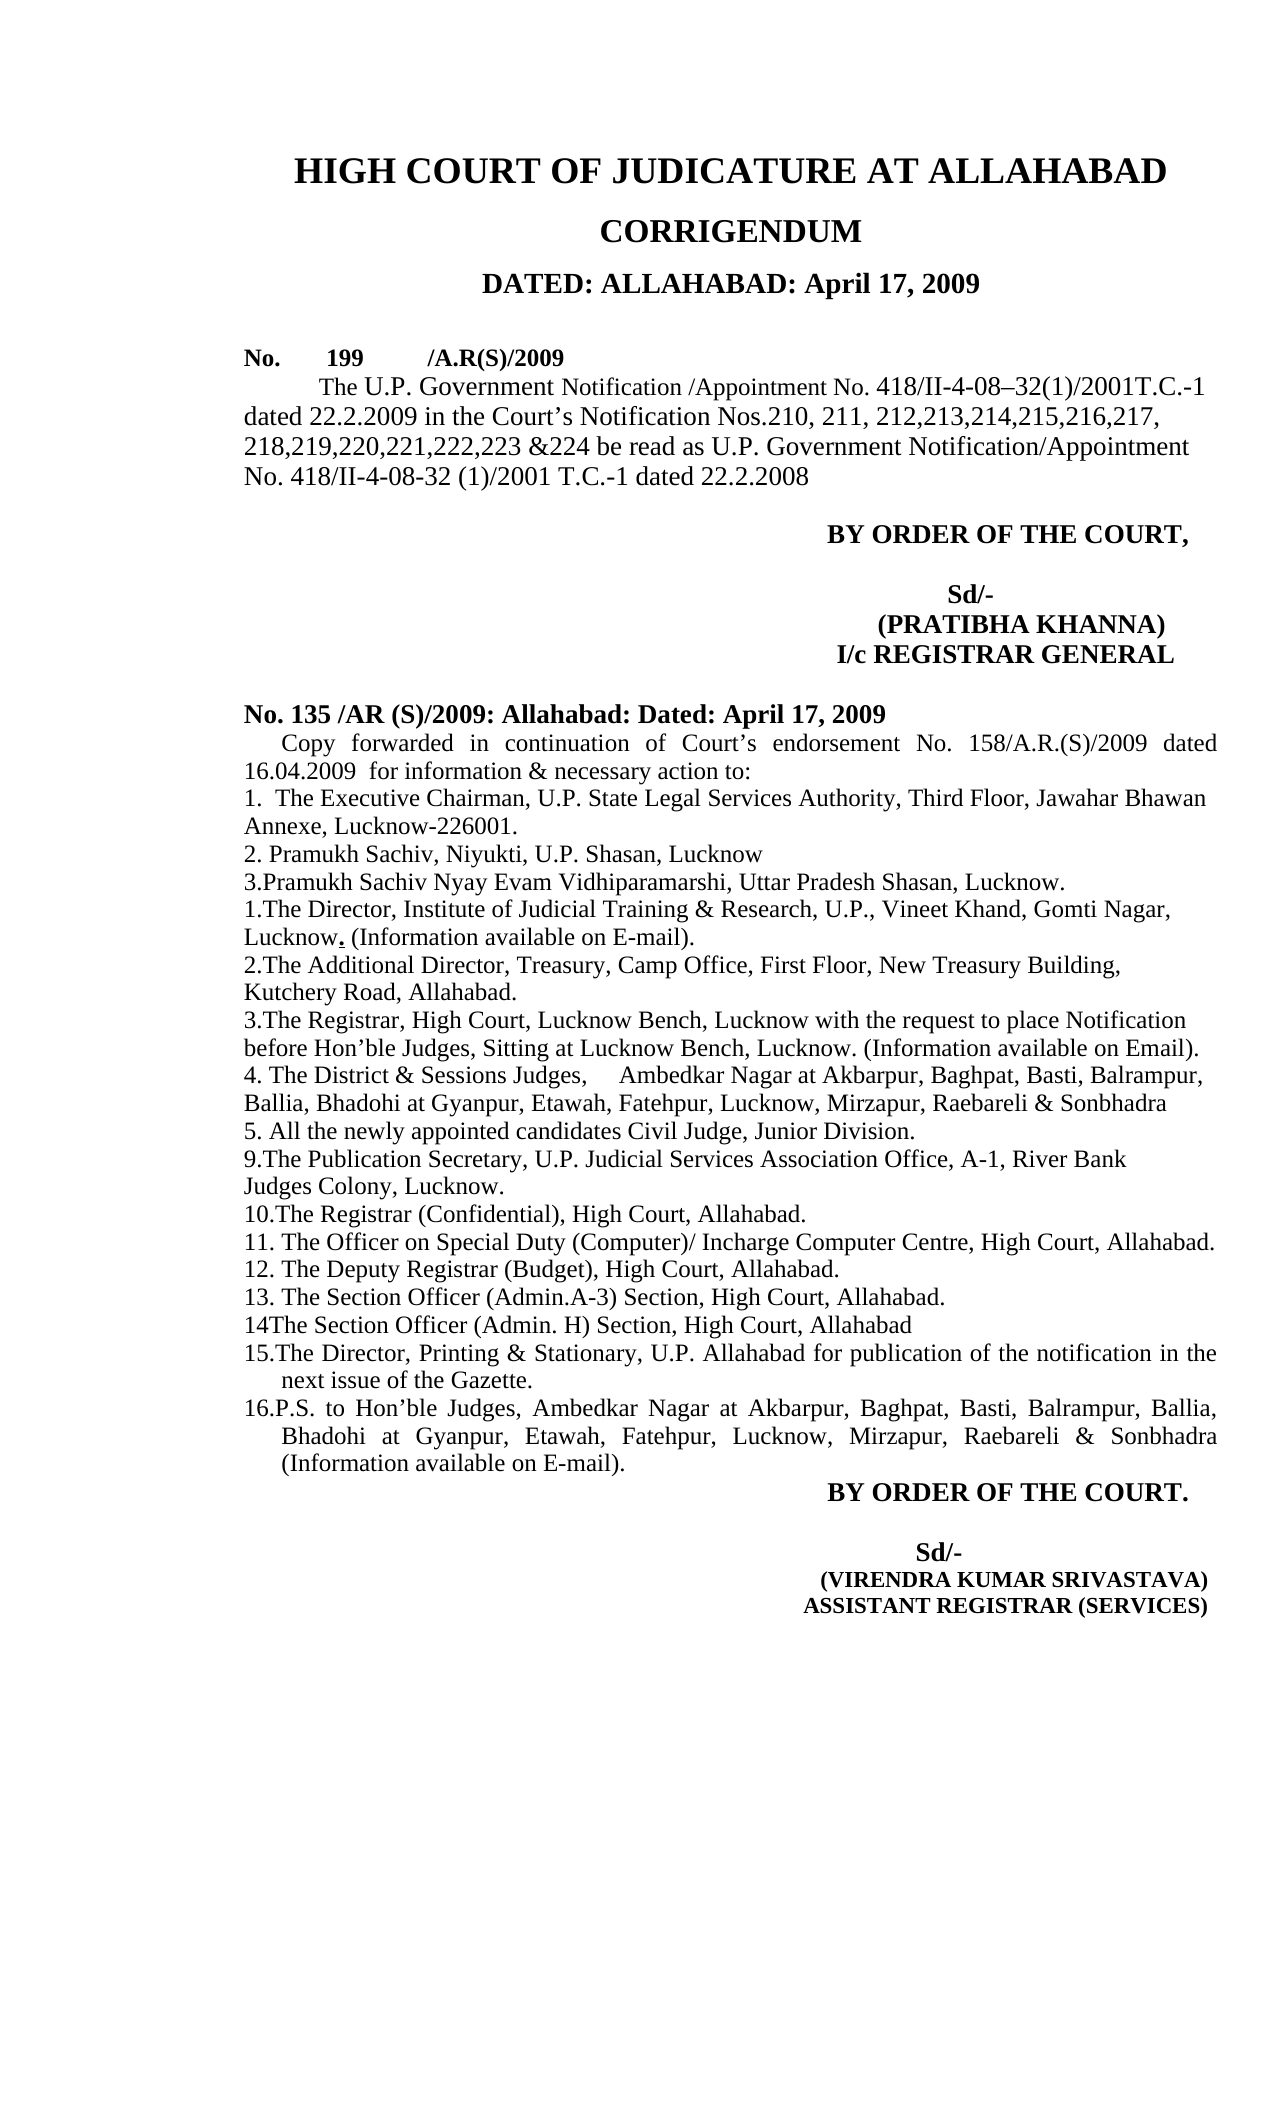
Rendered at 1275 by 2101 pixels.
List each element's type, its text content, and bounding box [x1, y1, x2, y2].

table_header 199 [300, 344, 416, 371]
text BY ORDER OF THE COURT, [694, 519, 1218, 549]
text (VIRENDRA KUMAR SRIVASTAVA) [769, 1567, 1218, 1593]
text No. 135 /AR (S)/2009: Allahabad: Dated: April 17, 2009 [244, 699, 1218, 729]
text BY ORDER OF THE COURT. [694, 1477, 1218, 1507]
list The Registrar, High Court, Lucknow Bench, Lucknow with the request to place Notification before Hon’ble Judges, Sitting at Lucknow Bench, Lucknow. (Information available on Email). [244, 1006, 1218, 1062]
title HIGH COURT OF JUDICATURE AT ALLAHABAD [244, 150, 1218, 192]
table_header /A.R(S)/2009 [416, 344, 724, 371]
text 14The Section Officer (Admin. H) Section, High Court, Allahabad [244, 1311, 1218, 1339]
list All the newly appointed candidates Civil Judge, Junior Division. [244, 1117, 1218, 1145]
list The Additional Director, Treasury, Camp Office, First Floor, New Treasury Building, Kutchery Road, Allahabad. [244, 951, 1218, 1006]
subtitle DATED: ALLAHABAD: April 17, 2009 [244, 268, 1218, 300]
text 3.Pramukh Sachiv Nyay Evam Vidhiparamarshi, Uttar Pradesh Shasan, Lucknow. [244, 868, 1218, 895]
text Copy forwarded in continuation of Court’s endorsement No. 158/A.R.(S)/2009 dated 16.04.2009 for information & necessary action to: [244, 729, 1218, 784]
text Sd/- [244, 1537, 1218, 1567]
text 2. Pramukh Sachiv, Niyukti, U.P. Shasan, Lucknow [244, 840, 1218, 868]
list The District & Sessions Judges, Ambedkar Nagar at Akbarpur, Baghpat, Basti, Balrampur, Ballia, Bhadohi at Gyanpur, Etawah, Fatehpur, Lucknow, Mirzapur, Raebareli & Sonbhadra [244, 1062, 1218, 1117]
text 13. The Section Officer (Admin.A-3) Section, High Court, Allahabad. [244, 1283, 1218, 1311]
text Sd/- [244, 579, 1220, 609]
text I/c REGISTRAR GENERAL [244, 639, 1218, 669]
text 16.P.S. to Hon’ble Judges, Ambedkar Nagar at Akbarpur, Baghpat, Basti, Balrampur, Ballia, Bhadohi at Gyanpur, Etawah, Fatehpur, Lucknow, Mirzapur, Raebareli & Sonbhadra (Information available on E-mail). [244, 1394, 1218, 1477]
text 11. The Officer on Special Duty (Computer)/ Incharge Computer Centre, High Court, Allahabad. [244, 1228, 1218, 1256]
text 10.The Registrar (Confidential), High Court, Allahabad. [244, 1200, 1218, 1228]
text The U.P. Government Notification /Appointment No. 418/II-4-08–32(1)/2001T.C.-1 dated 22.2.2009 in the Court’s Notification Nos.210, 211, 212,213,214,215,216,217, 218,219,220,221,222,223 &224 be read as U.P. Government Notification/Appointment No. 418/II-4-08-32 (1)/2001 T.C.-1 dated 22.2.2008 [244, 371, 1218, 491]
table_header No. [233, 344, 300, 371]
text ASSISTANT REGISTRAR (SERVICES) [769, 1593, 1218, 1618]
text 9.The Publication Secretary, U.P. Judicial Services Association Office, A-1, River Bank Judges Colony, Lucknow. [244, 1145, 1218, 1200]
subtitle CORRIGENDUM [244, 212, 1218, 249]
text (PRATIBHA KHANNA) [244, 609, 1220, 639]
text 15.The Director, Printing & Stationary, U.P. Allahabad for publication of the notification in the next issue of the Gazette. [244, 1339, 1218, 1394]
text 12. The Deputy Registrar (Budget), High Court, Allahabad. [244, 1256, 1218, 1283]
text 1. The Executive Chairman, U.P. State Legal Services Authority, Third Floor, Jawahar Bhawan Annexe, Lucknow-226001. [244, 784, 1218, 840]
list The Director, Institute of Judicial Training & Research, U.P., Vineet Khand, Gomti Nagar, Lucknow. (Information available on E-mail). [244, 895, 1218, 951]
